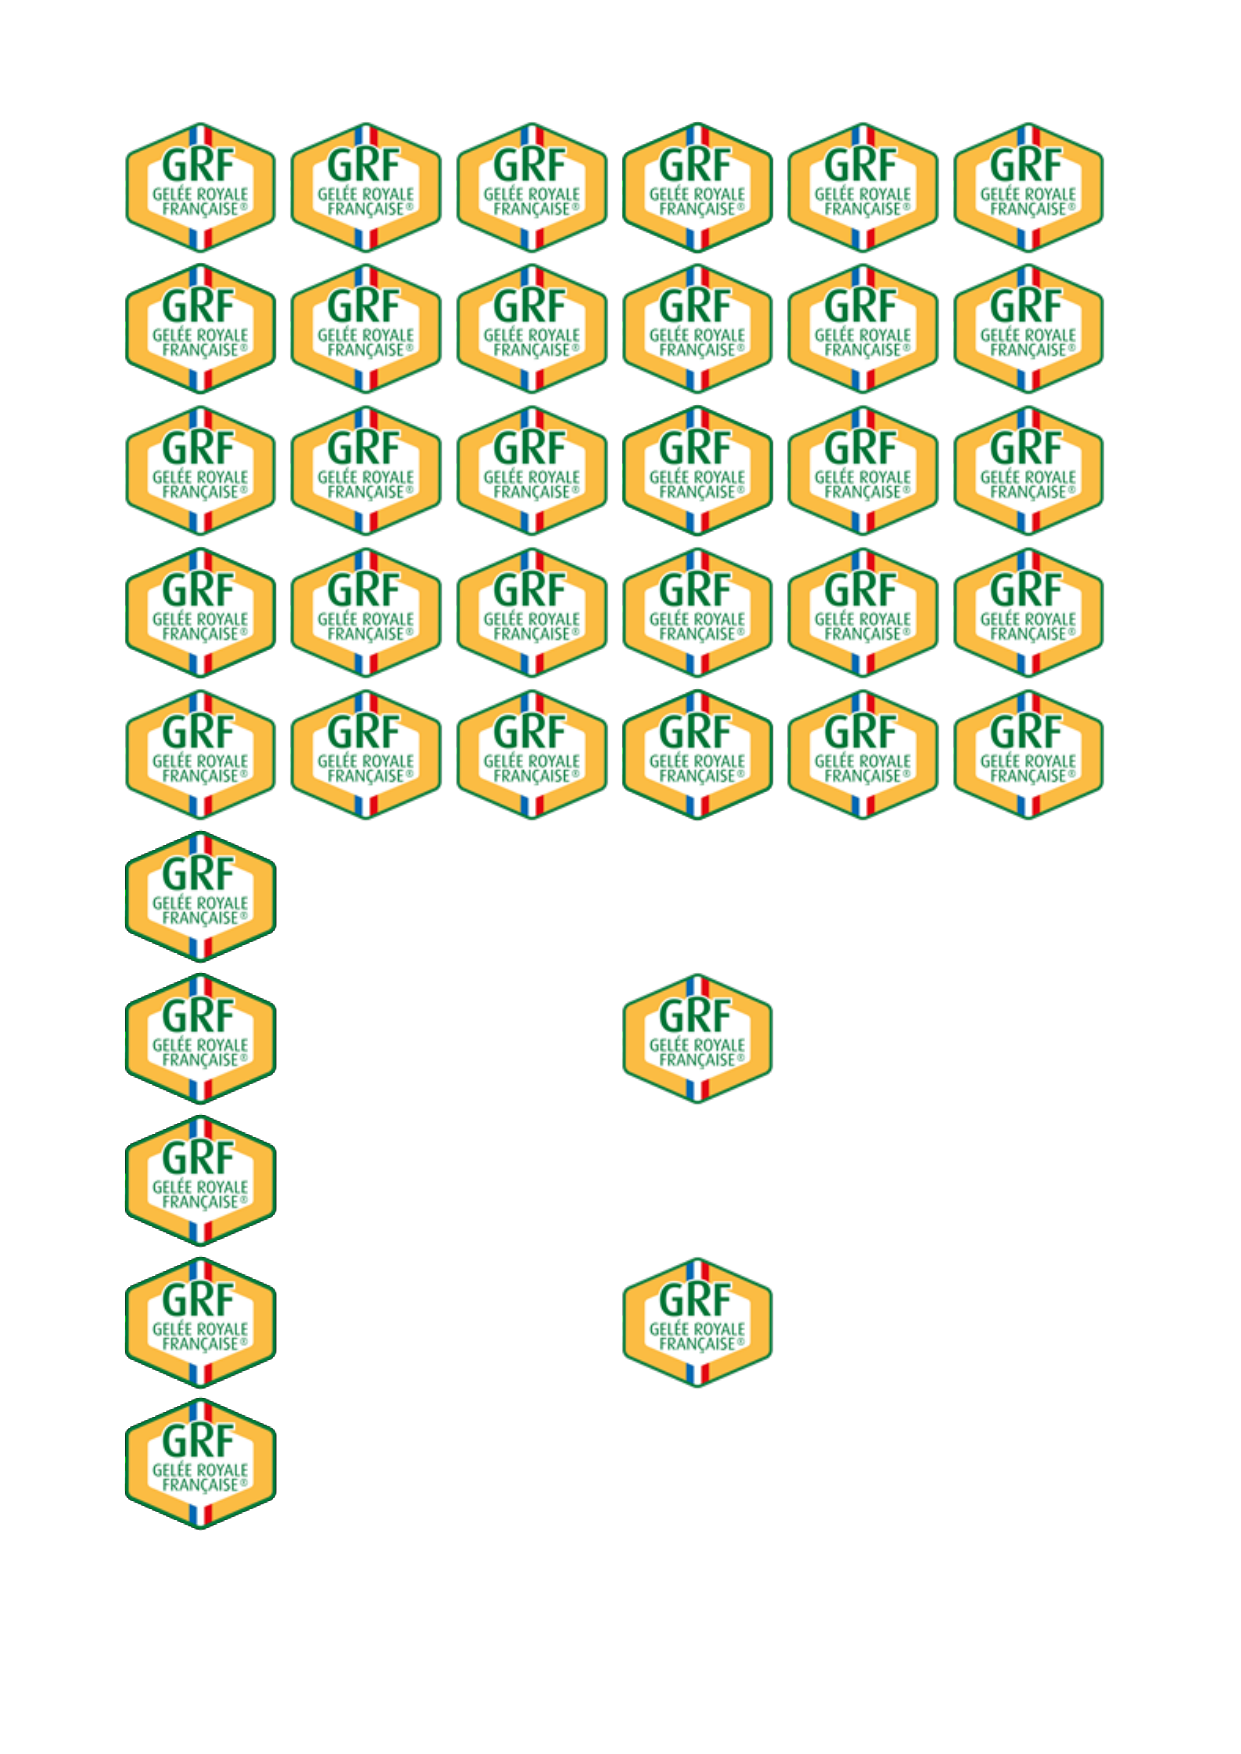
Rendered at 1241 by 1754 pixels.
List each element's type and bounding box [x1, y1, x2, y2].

picture [118, 1253, 284, 1393]
picture [118, 827, 284, 967]
picture [118, 1111, 284, 1251]
picture [118, 401, 1112, 541]
picture [118, 685, 1112, 825]
picture [118, 118, 1112, 258]
picture [118, 260, 1112, 399]
picture [615, 1253, 781, 1393]
picture [118, 543, 1112, 683]
picture [615, 969, 781, 1109]
picture [118, 969, 284, 1109]
picture [118, 1395, 284, 1534]
